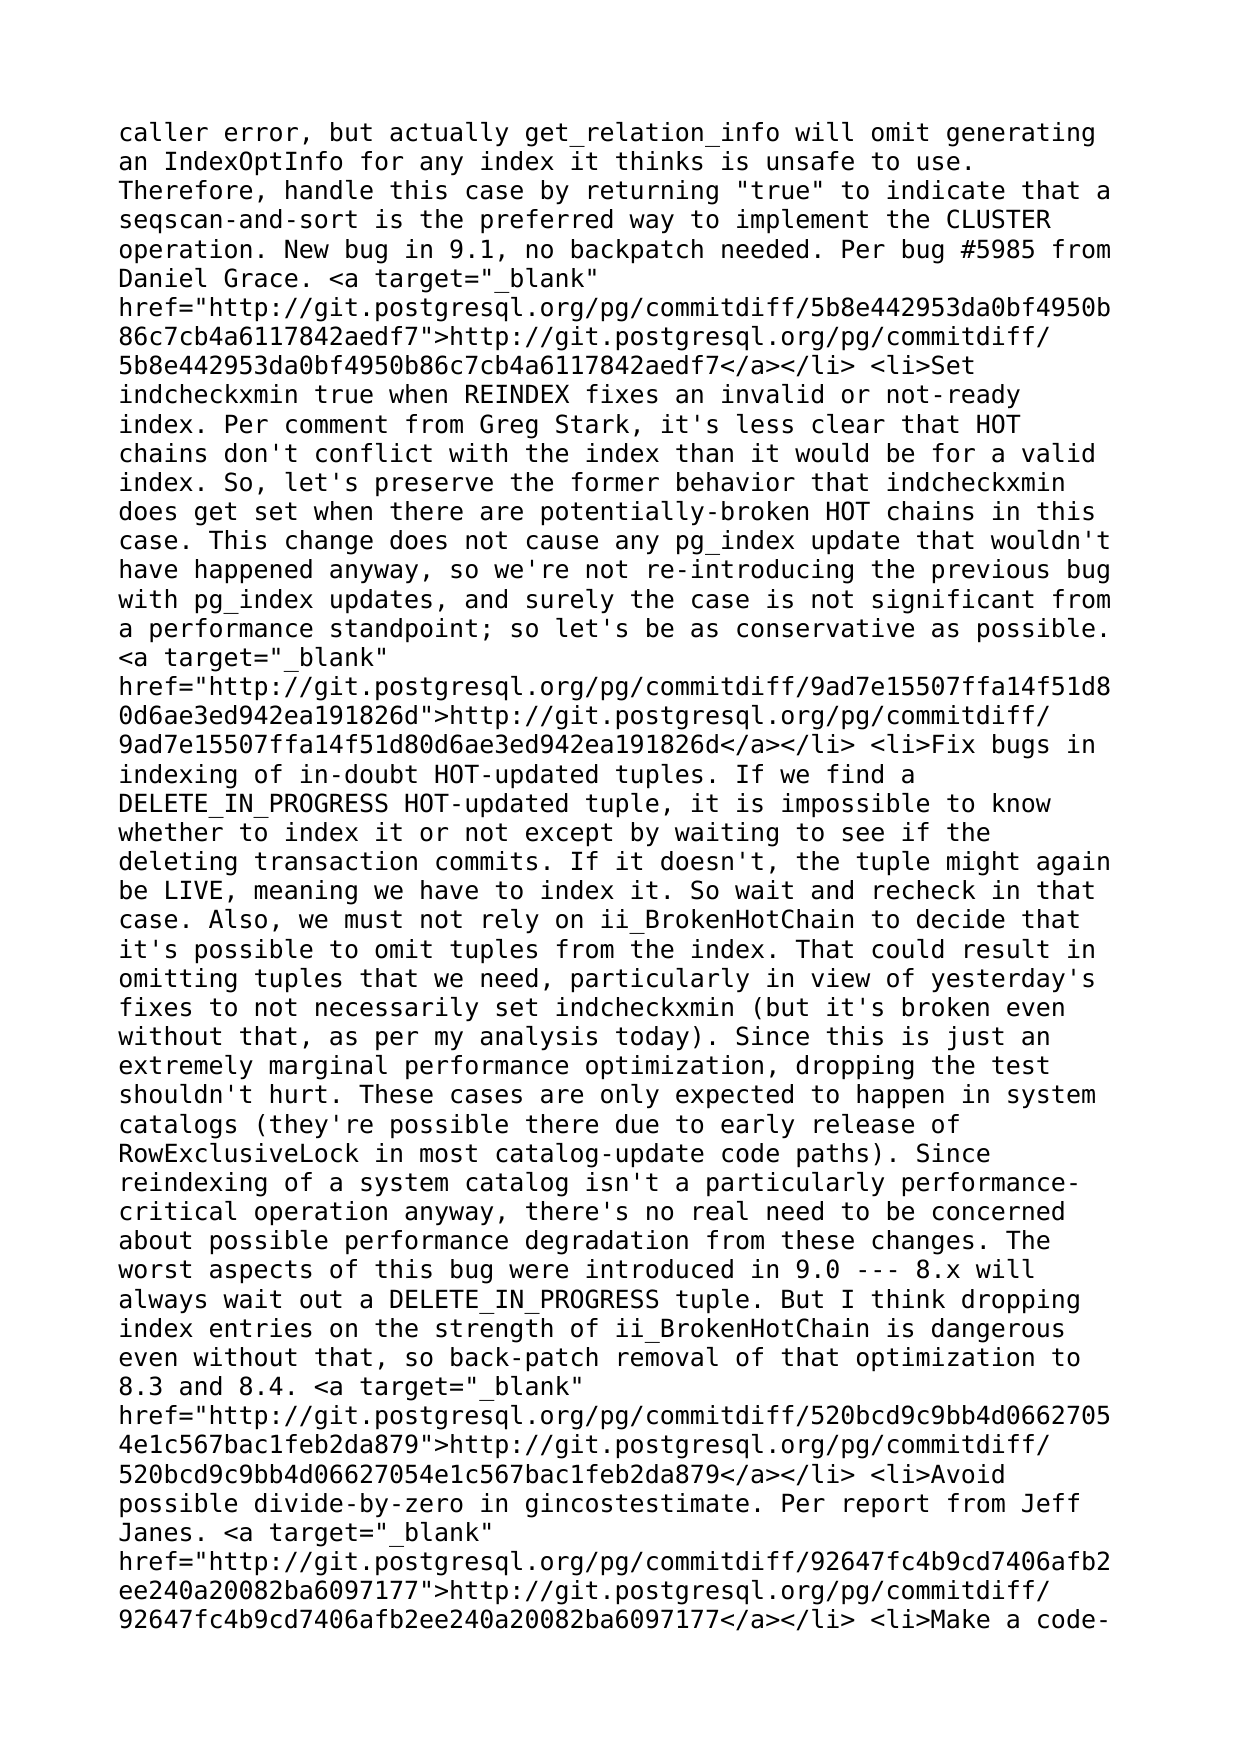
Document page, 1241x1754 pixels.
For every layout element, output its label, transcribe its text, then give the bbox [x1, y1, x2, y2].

text caller error, but actually get_relation_info will omit generating an IndexOptInfo for any index it thinks is unsafe to use. Therefore, handle this case by returning "true" to indicate that a seqscan-and-sort is the preferred way to implement the CLUSTER operation. New bug in 9.1, no backpatch needed. Per bug #5985 from Daniel Grace. <a target="_blank" href="http://git.postgresql.org/pg/commitdiff/5b8e442953da0bf4950b86c7cb4a6117842aedf7">http://git.postgresql.org/pg/commitdiff/5b8e442953da0bf4950b86c7cb4a6117842aedf7</a></li> <li>Set indcheckxmin true when REINDEX fixes an invalid or not-ready index. Per comment from Greg Stark, it's less clear that HOT chains don't conflict with the index than it would be for a valid index. So, let's preserve the former behavior that indcheckxmin does get set when there are potentially-broken HOT chains in this case. This change does not cause any pg_index update that wouldn't have happened anyway, so we're not re-introducing the previous bug with pg_index updates, and surely the case is not significant from a performance standpoint; so let's be as conservative as possible. <a target="_blank" href="http://git.postgresql.org/pg/commitdiff/9ad7e15507ffa14f51d80d6ae3ed942ea191826d">http://git.postgresql.org/pg/commitdiff/9ad7e15507ffa14f51d80d6ae3ed942ea191826d</a></li> <li>Fix bugs in indexing of in-doubt HOT-updated tuples. If we find a DELETE_IN_PROGRESS HOT-updated tuple, it is impossible to know whether to index it or not except by waiting to see if the deleting transaction commits. If it doesn't, the tuple might again be LIVE, meaning we have to index it. So wait and recheck in that case. Also, we must not rely on ii_BrokenHotChain to decide that it's possible to omit tuples from the index. That could result in omitting tuples that we need, particularly in view of yesterday's fixes to not necessarily set indcheckxmin (but it's broken even without that, as per my analysis today). Since this is just an extremely marginal performance optimization, dropping the test shouldn't hurt. These cases are only expected to happen in system catalogs (they're possible there due to early release of RowExclusiveLock in most catalog-update code paths). Since reindexing of a system catalog isn't a particularly performance-critical operation anyway, there's no real need to be concerned about possible performance degradation from these changes. The worst aspects of this bug were introduced in 9.0 --- 8.x will always wait out a DELETE_IN_PROGRESS tuple. But I think dropping index entries on the strength of ii_BrokenHotChain is dangerous even without that, so back-patch removal of that optimization to 8.3 and 8.4. <a target="_blank" href="http://git.postgresql.org/pg/commitdiff/520bcd9c9bb4d06627054e1c567bac1feb2da879">http://git.postgresql.org/pg/commitdiff/520bcd9c9bb4d06627054e1c567bac1feb2da879</a></li> <li>Avoid possible divide-by-zero in gincostestimate. Per report from Jeff Janes. <a target="_blank" href="http://git.postgresql.org/pg/commitdiff/92647fc4b9cd7406afb2ee240a20082ba6097177">http://git.postgresql.org/pg/commitdiff/92647fc4b9cd7406afb2ee240a20082ba6097177</a></li> <li>Make a code- [118, 118, 1122, 1635]
